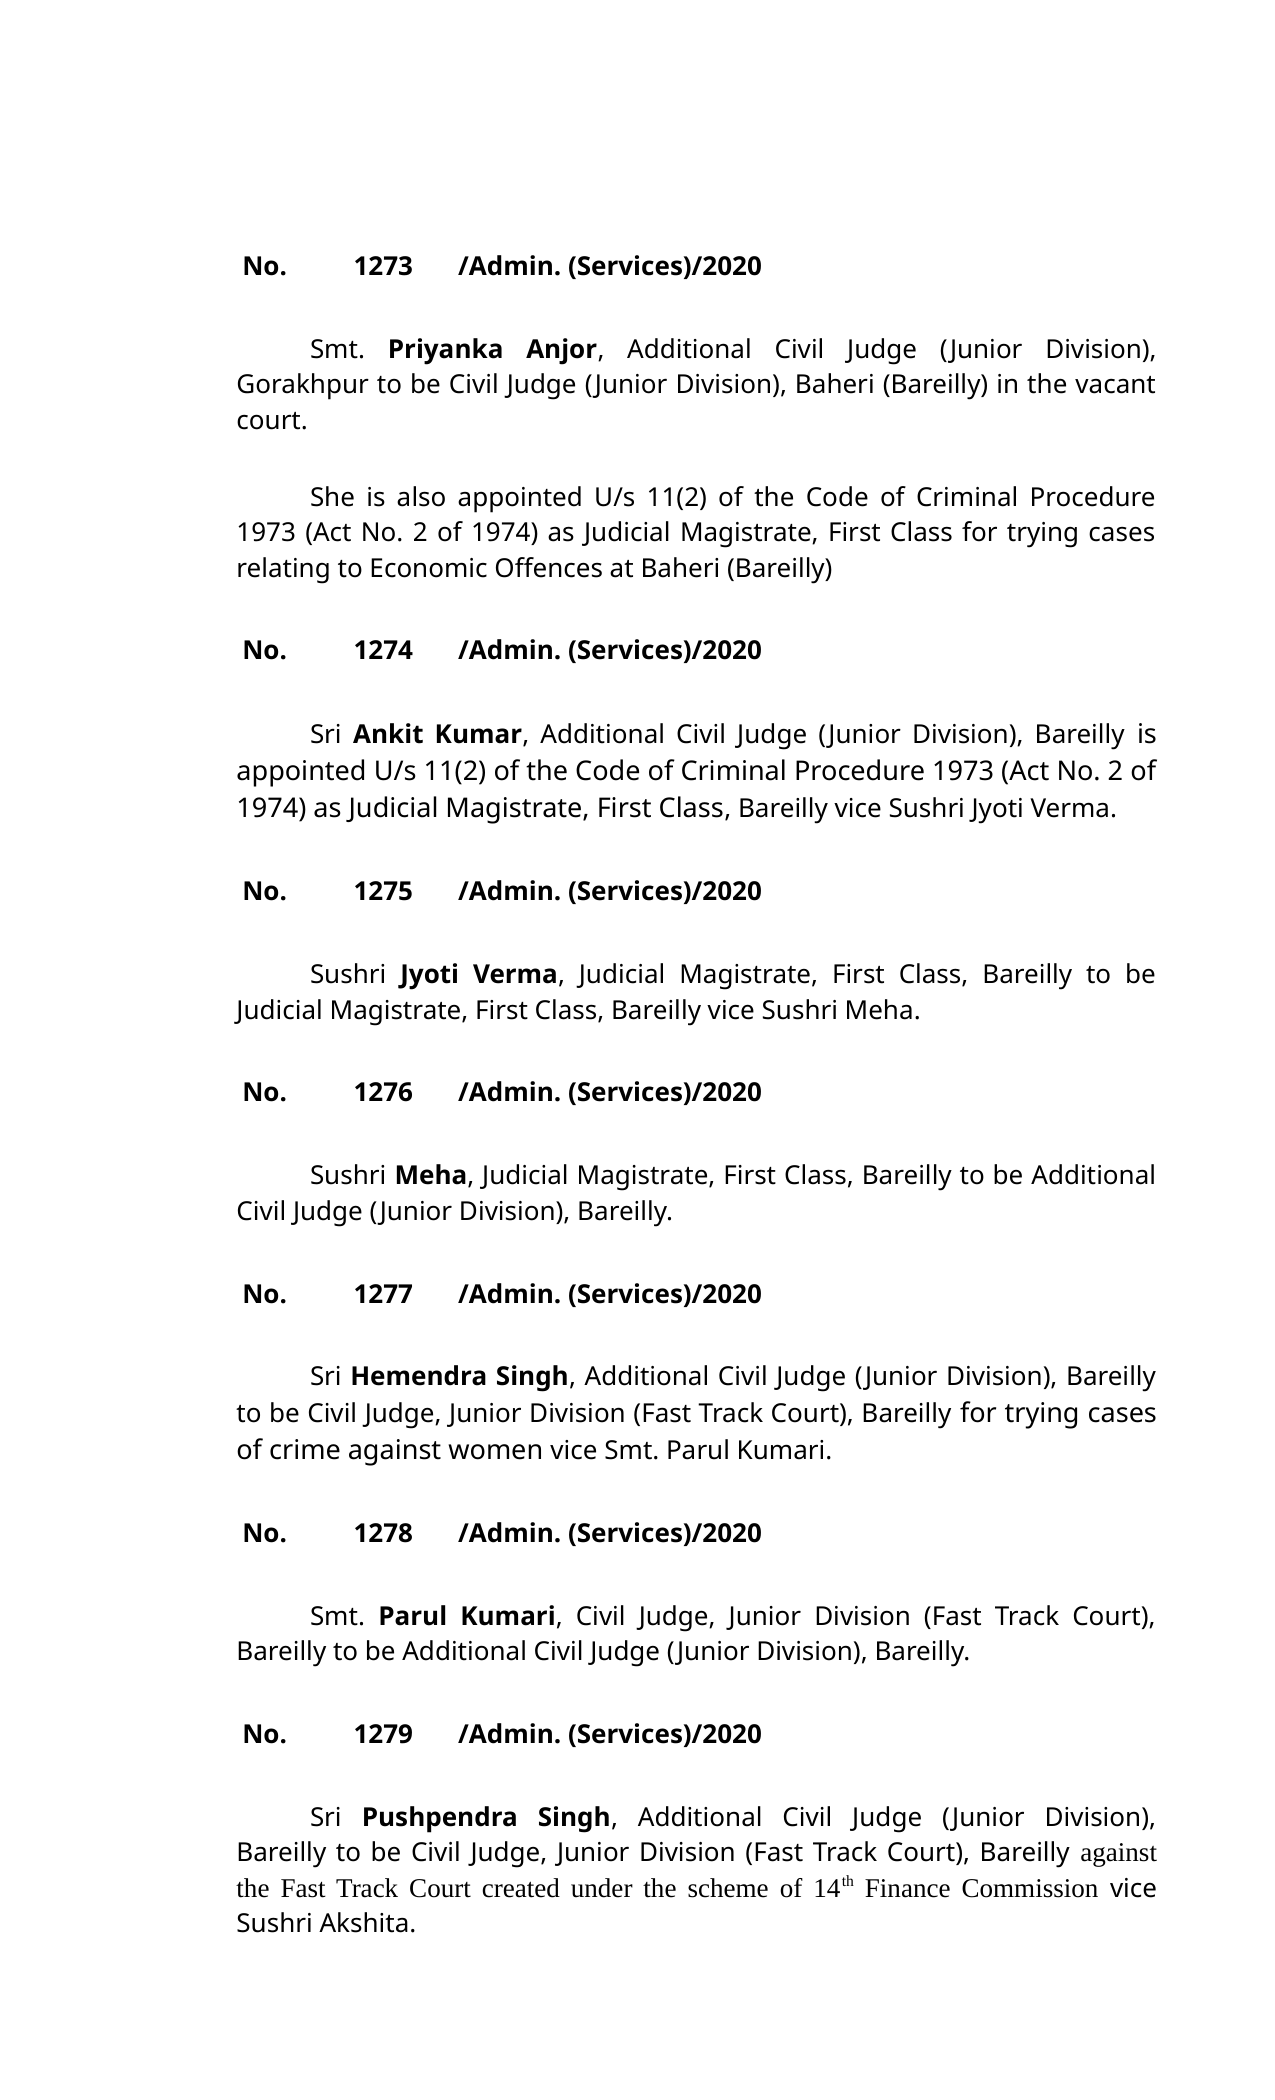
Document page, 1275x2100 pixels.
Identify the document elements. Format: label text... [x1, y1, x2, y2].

table_header No. [236, 1068, 310, 1118]
table_header [310, 867, 452, 917]
table_header [310, 1509, 452, 1559]
text Sri Hemendra Singh, Additional Civil Judge (Junior Division), Bareilly to be Civil Judge, Junior Division (Fast Track Court), Bareilly for trying cases of crime against women vice Smt. Parul Kumari. [236, 1358, 1157, 1467]
table_header /Admin. (Services)/2020 [452, 1068, 795, 1118]
text Sri Pushpendra Singh, Additional Civil Judge (Junior Division), Bareilly to be Civil Judge, Junior Division (Fast Track Court), Bareilly against the Fast Track Court created under the scheme of 14th Finance Commission vice Sushri Akshita. [236, 1798, 1157, 1941]
table_header /Admin. (Services)/2020 [452, 1710, 795, 1760]
text Smt. Priyanka Anjor, Additional Civil Judge (Junior Division), Gorakhpur to be Civil Judge (Junior Division), Baheri (Bareilly) in the vacant court. [236, 330, 1157, 437]
table_header /Admin. (Services)/2020 [452, 626, 795, 676]
table_header /Admin. (Services)/2020 [452, 1509, 795, 1559]
table_header [310, 626, 452, 676]
table_header No. [236, 626, 310, 676]
text Sushri Meha, Judicial Magistrate, First Class, Bareilly to be Additional Civil Judge (Junior Division), Bareilly. [236, 1157, 1157, 1228]
table_header [310, 1710, 452, 1760]
table_header [310, 1068, 452, 1118]
table_header [310, 1270, 452, 1319]
text Smt. Parul Kumari, Civil Judge, Junior Division (Fast Track Court), Bareilly to be Additional Civil Judge (Junior Division), Bareilly. [236, 1597, 1157, 1668]
text Sushri Jyoti Verma, Judicial Magistrate, First Class, Bareilly to be Judicial Magistrate, First Class, Bareilly vice Sushri Meha. [236, 956, 1157, 1027]
table_header No. [236, 1270, 310, 1319]
table_header No. [236, 242, 310, 292]
table_header /Admin. (Services)/2020 [452, 1270, 795, 1319]
text She is also appointed U/s 11(2) of the Code of Criminal Procedure 1973 (Act No. 2 of 1974) as Judicial Magistrate, First Class for trying cases relating to Economic Offences at Baheri (Bareilly) [236, 478, 1157, 585]
text Sri Ankit Kumar, Additional Civil Judge (Junior Division), Bareilly is appointed U/s 11(2) of the Code of Criminal Procedure 1973 (Act No. 2 of 1974) as Judicial Magistrate, First Class, Bareilly vice Sushri Jyoti Verma. [236, 715, 1157, 826]
table_header [310, 242, 452, 292]
table_header /Admin. (Services)/2020 [452, 867, 795, 917]
table_header /Admin. (Services)/2020 [452, 242, 795, 292]
table_header No. [236, 867, 310, 917]
table_header No. [236, 1710, 310, 1760]
table_header No. [236, 1509, 310, 1559]
